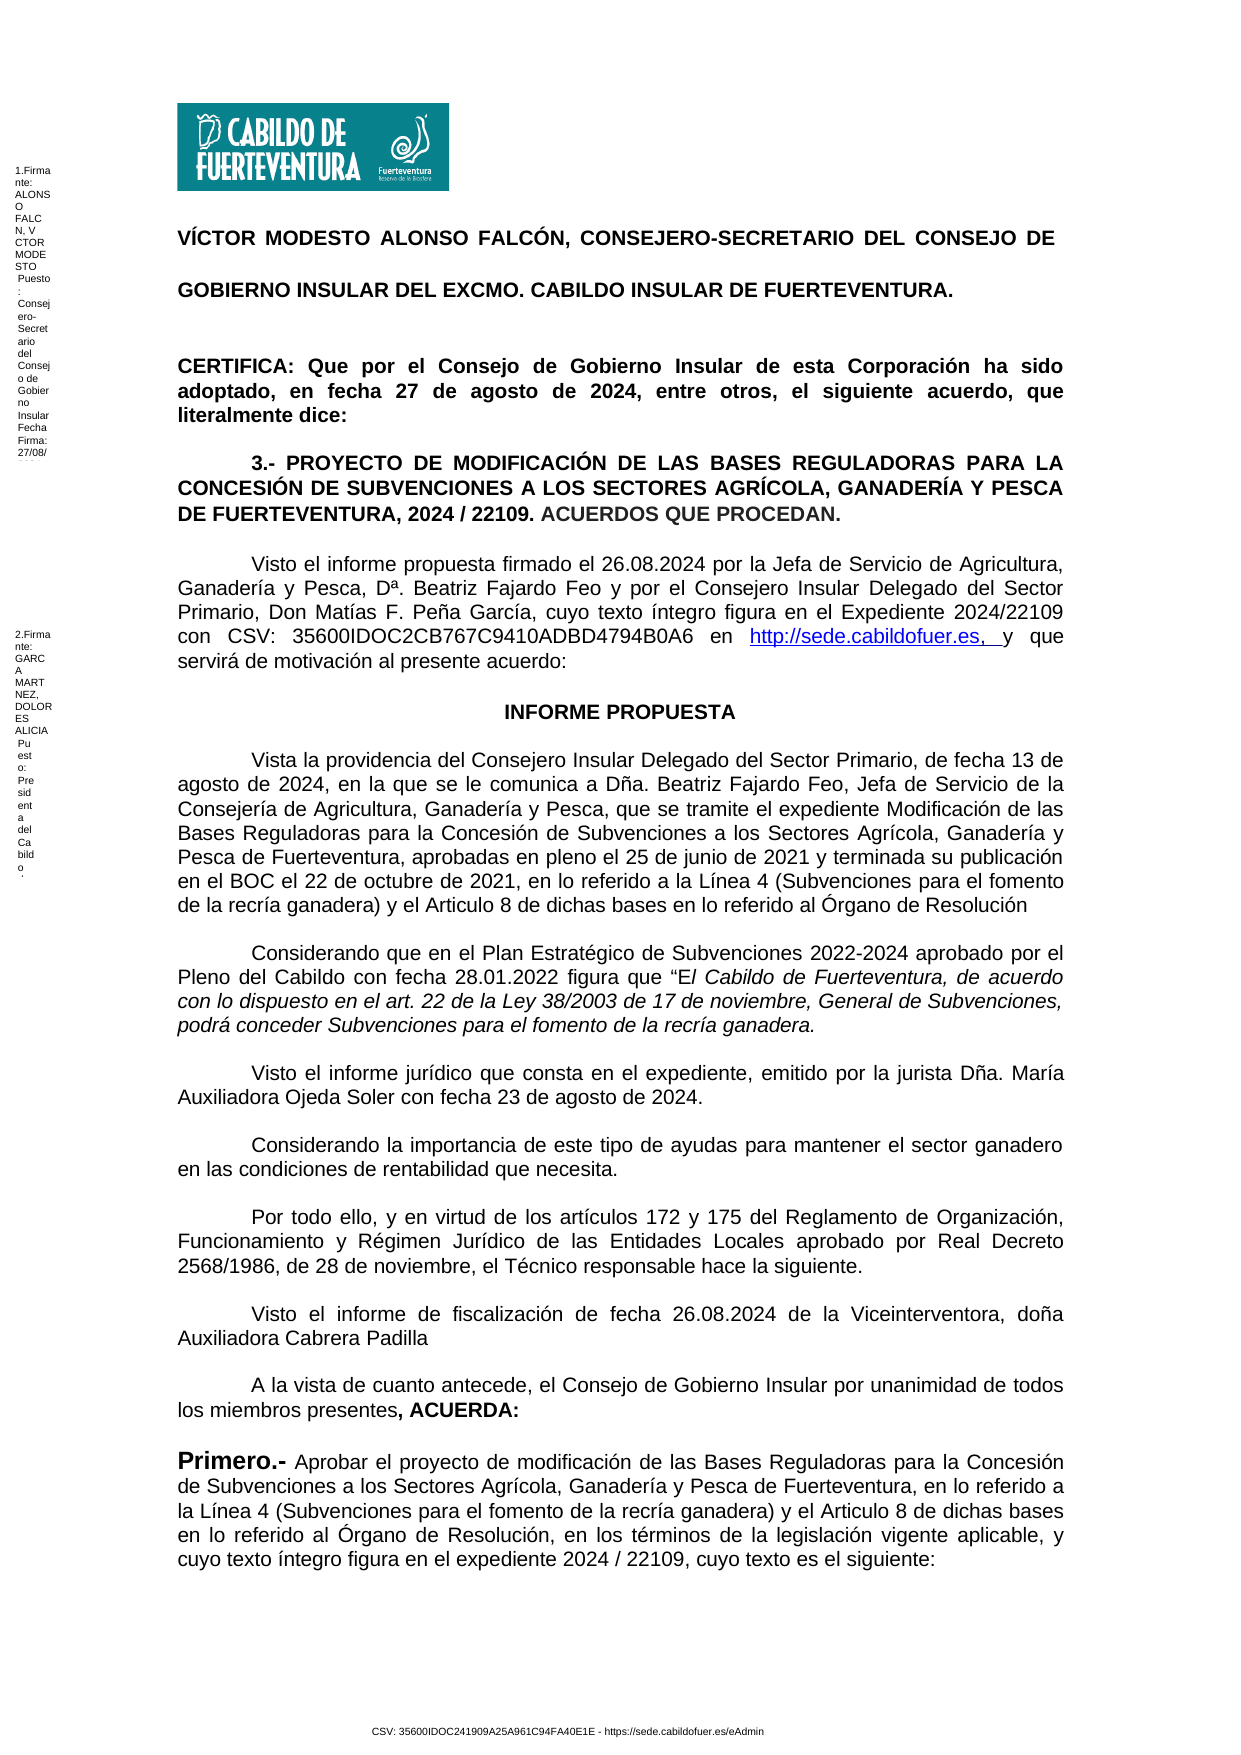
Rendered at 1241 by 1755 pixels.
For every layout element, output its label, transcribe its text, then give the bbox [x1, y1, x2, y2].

subtitle VÍCTOR MODESTO ALONSO FALCÓN, CONSEJERO-SECRETARIO DEL CONSEJO DE GOBIERNO INSULAR DEL EXCMO. CABILDO INSULAR DE FUERTEVENTURA. [177, 226, 1064, 301]
text Considerando la importancia de este tipo de ayudas para mantener el sector ganadero en las condiciones de rentabilidad que necesita. [177, 1106, 1064, 1154]
text 1.Firmante: ALONSO FALC N, V CTOR MODESTO [15, 165, 52, 273]
text Vista la providencia del Consejero Insular Delegado del Sector Primario, de fecha 13 de agosto de 2024, en la que se le comunica a Dña. Beatriz Fajardo Feo, Jefa de Servicio de la Consejería de Agricultura, Ganadería y Pesca, que se tramite el expediente Modificación de las Bases Reguladoras para la Concesión de Subvenciones a los Sectores Agrícola, Ganadería y Pesca de Fuerteventura, aprobadas en pleno el 25 de junio de 2021 y terminada su publicación en el BOC el 22 de octubre de 2021, en lo referido a la Línea 4 (Subvenciones para el fomento de la recría ganadera) y el Articulo 8 de dichas bases en lo referido al Órgano de Resolución [177, 721, 1064, 890]
text Puesto: Consejero-Secretario del Consejo de Gobierno Insular Fecha Firma: 27/08/2024 12:43:01 [18, 273, 51, 461]
text Puesto: Presidenta del Cabildo de Fuerteventura Fecha Firma: 27/08/2024 12:48:06 [18, 737, 34, 877]
text CERTIFICA: Que por el Consejo de Gobierno Insular de esta Corporación ha sido adoptado, en fecha 27 de agosto de 2024, entre otros, el siguiente acuerdo, que literalmente dice: [177, 327, 1064, 399]
text A la vista de cuanto antecede, el Consejo de Gobierno Insular por unanimidad de todos los miembros presentes, ACUERDA: [177, 1346, 1064, 1394]
text Visto el informe de fiscalización de fecha 26.08.2024 de la Viceinterventora, doña Auxiliadora Cabrera Padilla [177, 1274, 1064, 1322]
subtitle INFORME PROPUESTA [504, 673, 1241, 697]
text 3.- PROYECTO DE MODIFICACIÓN DE LAS BASES REGULADORAS PARA LA CONCESIÓN DE SUBVENCIONES A LOS SECTORES AGRÍCOLA, GANADERÍA Y PESCA DE FUERTEVENTURA, 2024 / 22109. ACUERDOS QUE PROCEDAN. [177, 423, 1064, 499]
text Primero.- Aprobar el proyecto de modificación de las Bases Reguladoras para la Concesión de Subvenciones a los Sectores Agrícola, Ganadería y Pesca de Fuerteventura, en lo referido a la Línea 4 (Subvenciones para el fomento de la recría ganadera) y el Articulo 8 de dichas bases en lo referido al Órgano de Resolución, en los términos de la legislación vigente aplicable, y cuyo texto íntegro figura en el expediente 2024 / 22109, cuyo texto es el siguiente: [177, 1418, 1064, 1543]
text Visto el informe jurídico que consta en el expediente, emitido por la jurista Dña. María Auxiliadora Ojeda Soler con fecha 23 de agosto de 2024. [177, 1034, 1064, 1082]
text Visto el informe propuesta firmado el 26.08.2024 por la Jefa de Servicio de Agricultura, Ganadería y Pesca, Dª. Beatriz Fajardo Feo y por el Consejero Insular Delegado del Sector Primario, Don Matías F. Peña García, cuyo texto íntegro figura en el Expediente 2024/22109 con CSV: 35600IDOC2CB767C9410ADBD4794B0A6 en http://sede.cabildofuer.es, y que servirá de motivación al presente acuerdo: [177, 524, 1064, 645]
text Por todo ello, y en virtud de los artículos 172 y 175 del Reglamento de Organización, Funcionamiento y Régimen Jurídico de las Entidades Locales aprobado por Real Decreto 2568/1986, de 28 de noviembre, el Técnico responsable hace la siguiente. [177, 1178, 1064, 1250]
text 2.Firmante: GARC A MART NEZ, DOLORES ALICIA [15, 629, 52, 737]
text Considerando que en el Plan Estratégico de Subvenciones 2022-2024 aprobado por el Pleno del Cabildo con fecha 28.01.2022 figura que “El Cabildo de Fuerteventura, de acuerdo con lo dispuesto en el art. 22 de la Ley 38/2003 de 17 de noviembre, General de Subvenciones, podrá conceder Subvenciones para el fomento de la recría ganadera. [177, 914, 1064, 1009]
